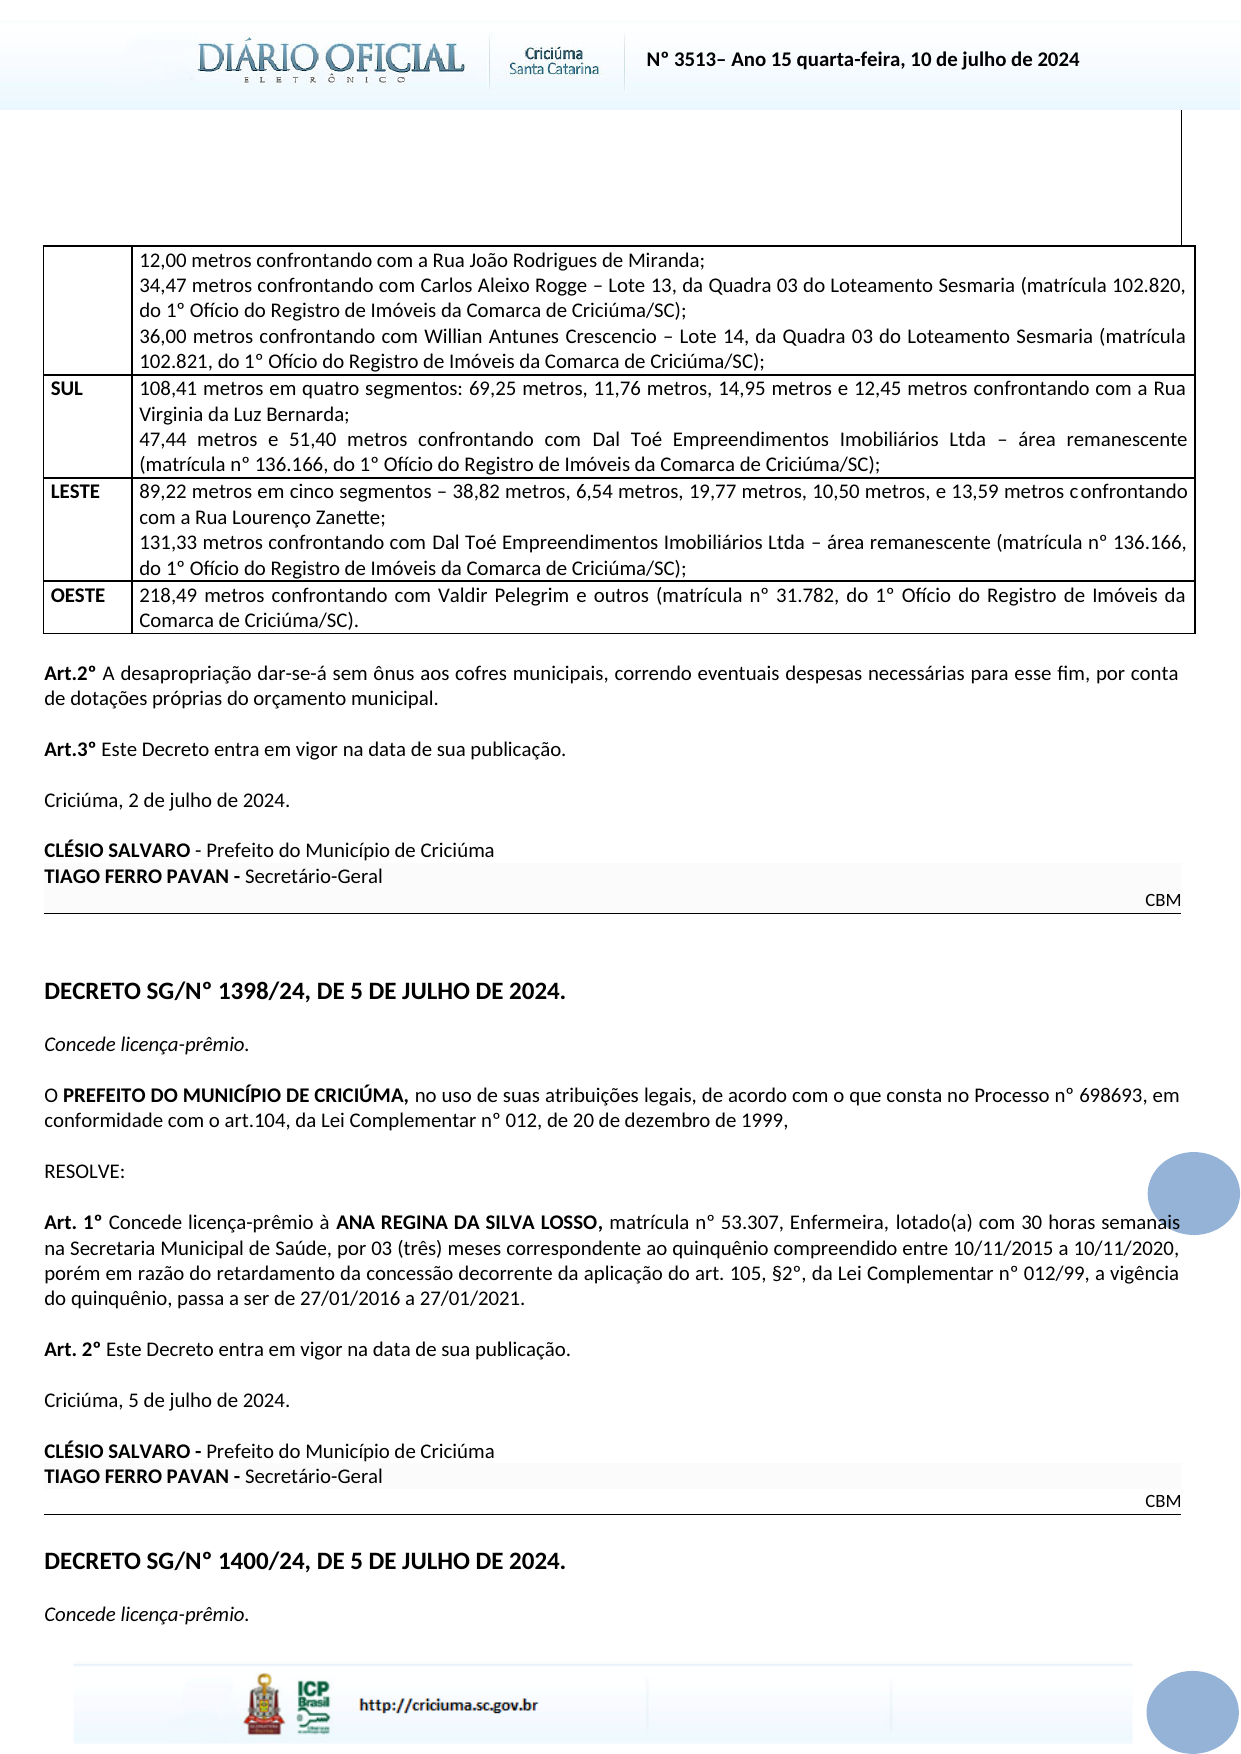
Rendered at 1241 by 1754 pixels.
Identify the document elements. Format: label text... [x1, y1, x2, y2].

text Art.2º A desapropriação dar-se-á sem ônus aos cofres municipais, correndo eventuais despesas necessárias para esse fim, por conta de dotações próprias do orçamento municipal. [44, 660, 1181, 711]
text CLÉSIO SALVARO - Prefeito do Município de Criciúma [44, 1438, 1181, 1463]
text RESOLVE: [44, 1158, 1168, 1184]
text O PREFEITO DO MUNICÍPIO DE CRICIÚMA, no uso de suas atribuições legais, de acordo com o que consta no Processo nº 698693, em conformidade com o art.104, da Lei Complementar nº 012, de 20 de dezembro de 1999, [44, 1082, 1181, 1133]
table_cell LESTE [44, 479, 131, 580]
text Criciúma, 2 de julho de 2024. [44, 787, 1181, 812]
text Art. 1º Concede licença-prêmio à ANA REGINA DA SILVA LOSSO, matrícula nº 53.307, Enfermeira, lotado(a) com 30 horas semanais na Secretaria Municipal de Saúde, por 03 (três) meses correspondente ao quinquênio compreendido entre 10/11/2015 a 10/11/2020, porém em razão do retardamento da concessão decorrente da aplicação do art. 105, §2º, da Lei Complementar nº 012/99, a vigência do quinquênio, passa a ser de 27/01/2016 a 27/01/2021. [44, 1209, 1181, 1311]
text TIAGO FERRO PAVAN - Secretário-Geral [44, 863, 1181, 888]
text CLÉSIO SALVARO - Prefeito do Município de Criciúma [44, 838, 1181, 863]
table_cell SUL [44, 376, 131, 477]
text Criciúma, 5 de julho de 2024. [44, 1387, 1181, 1413]
text DECRETO SG/Nº 1400/24, DE 5 DE JULHO DE 2024. [44, 1546, 1181, 1576]
text TIAGO FERRO PAVAN - Secretário-Geral [44, 1463, 1181, 1489]
table_header [44, 247, 131, 374]
table_cell 218,49 metros confrontando com Valdir Pelegrim e outros (matrícula nº 31.782, do 1º Ofício do Registro de Imóveis da Comarca de Criciúma/SC). [133, 582, 1194, 633]
text CBM [44, 888, 1181, 913]
text DECRETO SG/Nº 1398/24, DE 5 DE JULHO DE 2024. [44, 976, 1181, 1006]
text Concede licença-prêmio. [44, 1601, 1181, 1627]
table_cell OESTE [44, 582, 131, 633]
text CBM [44, 1489, 1181, 1514]
text Art.3º Este Decreto entra em vigor na data de sua publicação. [44, 736, 1181, 761]
table_header 12,00 metros confrontando com a Rua João Rodrigues de Miranda; 34,47 metros confrontando com Carlos Aleixo Rogge – Lote 13, da Quadra 03 do Loteamento Sesmaria (matrícula 102.820, do 1º Ofício do Registro de Imóveis da Comarca de Criciúma/SC); 36,00 metros confrontando com Willian Antunes Crescencio – Lote 14, da Quadra 03 do Loteamento Sesmaria (matrícula 102.821, do 1º Ofício do Registro de Imóveis da Comarca de Criciúma/SC); [133, 247, 1194, 374]
text Concede licença-prêmio. [44, 1031, 1181, 1057]
table_cell 108,41 metros em quatro segmentos: 69,25 metros, 11,76 metros, 14,95 metros e 12,45 metros confrontando com a Rua Virginia da Luz Bernarda; 47,44 metros e 51,40 metros confrontando com Dal Toé Empreendimentos Imobiliários Ltda – área remanescente (matrícula nº 136.166, do 1º Ofício do Registro de Imóveis da Comarca de Criciúma/SC); [133, 376, 1194, 477]
text Art. 2º Este Decreto entra em vigor na data de sua publicação. [44, 1336, 1181, 1362]
table_cell 89,22 metros em cinco segmentos – 38,82 metros, 6,54 metros, 19,77 metros, 10,50 metros, e 13,59 metros confrontando com a Rua Lourenço Zanette; 131,33 metros confrontando com Dal Toé Empreendimentos Imobiliários Ltda – área remanescente (matrícula nº 136.166, do 1º Ofício do Registro de Imóveis da Comarca de Criciúma/SC); [133, 479, 1194, 580]
